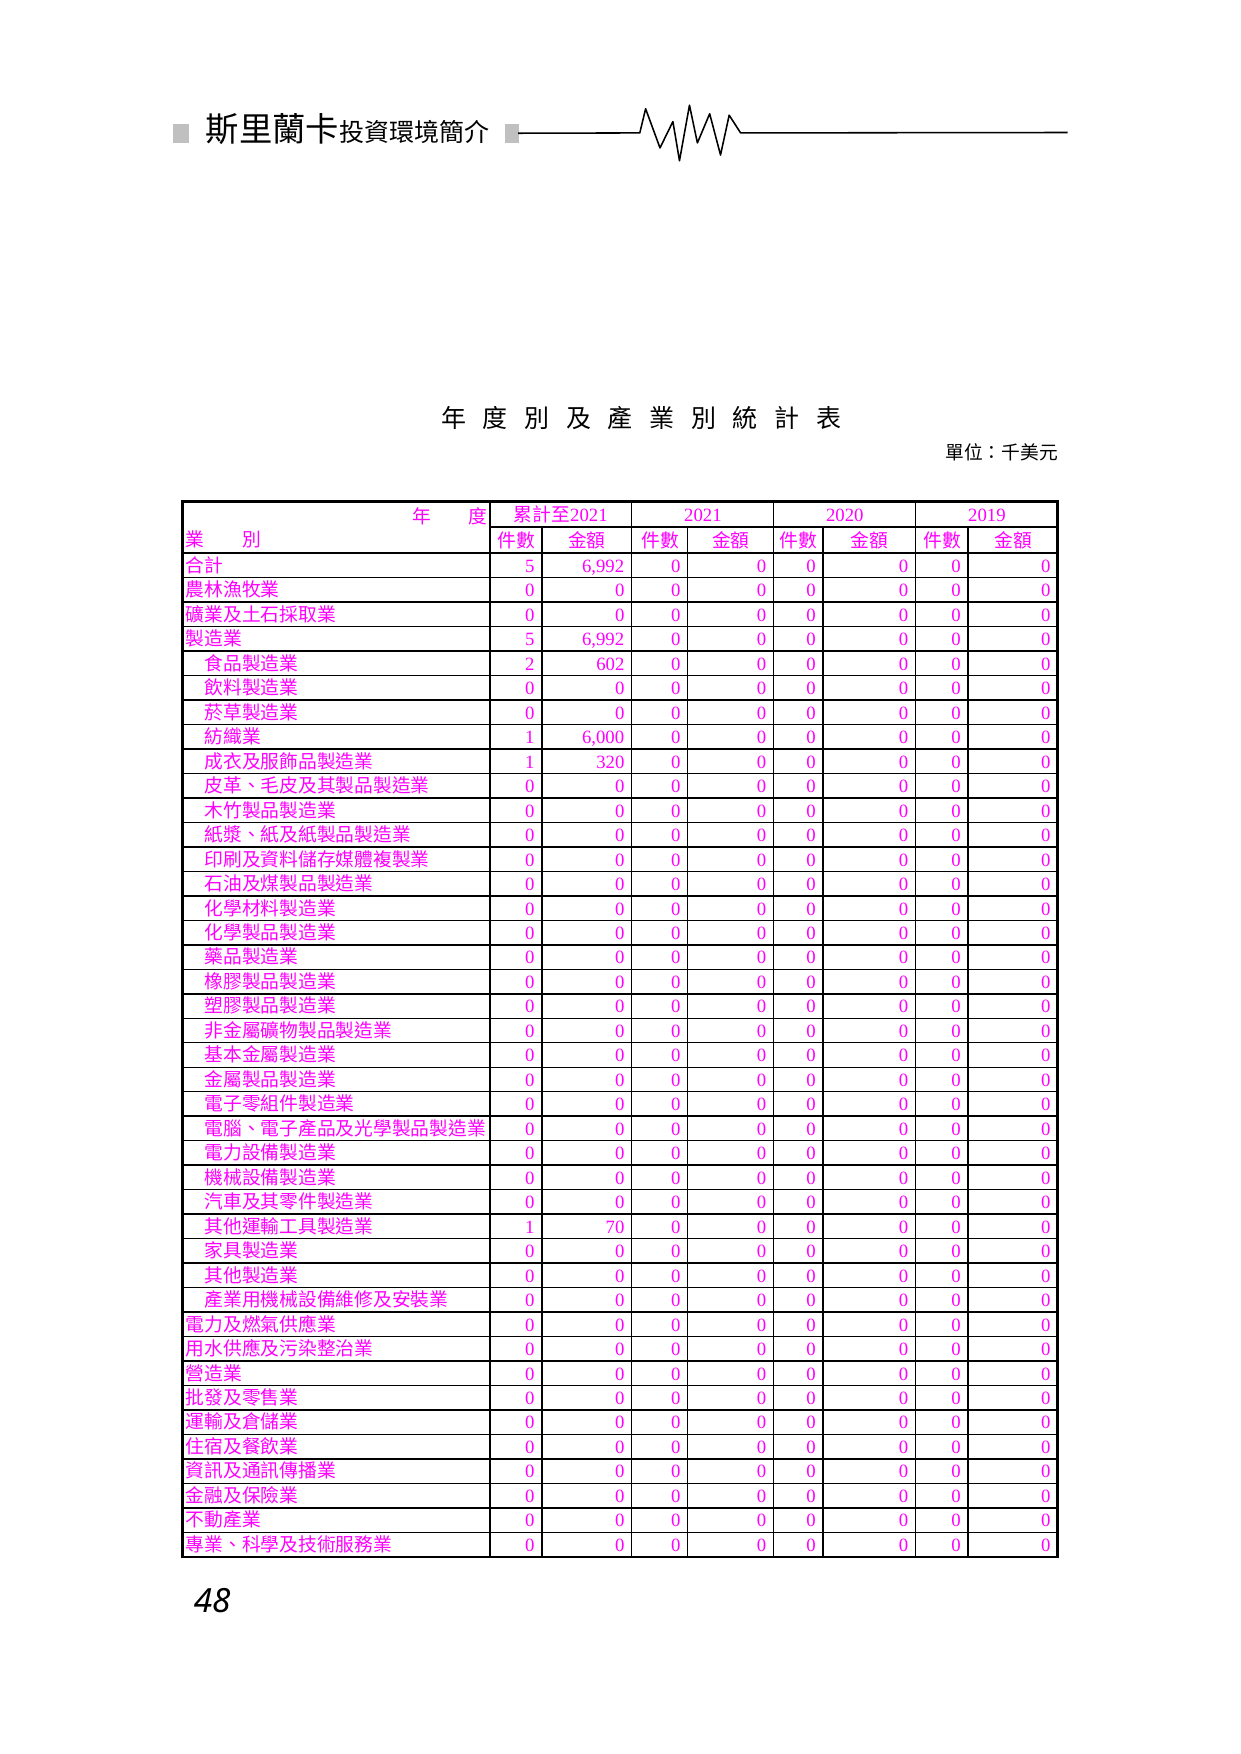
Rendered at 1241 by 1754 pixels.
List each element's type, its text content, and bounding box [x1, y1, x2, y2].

table_cell 0 [916, 1313, 967, 1336]
table_cell 0 [916, 1362, 967, 1384]
table_cell 0 [916, 1337, 967, 1360]
table_cell 0 [916, 1435, 967, 1458]
table_header 2019 [916, 503, 1056, 526]
table_cell 0 [688, 1190, 773, 1213]
table_cell 0 [688, 1141, 773, 1164]
table_cell 0 [491, 1117, 541, 1140]
table_cell 0 [774, 823, 822, 846]
table_cell 0 [969, 1411, 1056, 1433]
table_cell 0 [824, 1141, 915, 1164]
table_cell 0 [774, 750, 822, 773]
table_cell 0 [632, 823, 687, 846]
table_cell 0 [774, 1264, 822, 1287]
table_cell 0 [491, 1411, 541, 1433]
table_cell 0 [916, 823, 967, 846]
table_cell 0 [632, 1362, 687, 1384]
table_cell 0 [632, 1484, 687, 1507]
table_cell 0 [632, 725, 687, 748]
table_cell 0 [543, 897, 631, 919]
table_cell 營造業 [184, 1362, 489, 1384]
table_cell 0 [969, 1264, 1056, 1287]
table_cell 0 [824, 1166, 915, 1189]
table_cell 皮革、毛皮及其製品製造業 [184, 774, 489, 797]
table_cell 0 [688, 946, 773, 968]
table_cell 0 [543, 1288, 631, 1311]
table_cell 0 [543, 1337, 631, 1360]
table_cell 0 [916, 1092, 967, 1115]
table_cell 0 [916, 799, 967, 822]
table_cell 0 [491, 970, 541, 993]
table_cell 0 [824, 921, 915, 944]
table_cell 資訊及通訊傳播業 [184, 1460, 489, 1482]
table_cell 0 [774, 1435, 822, 1458]
table_cell 0 [491, 1288, 541, 1311]
table_cell 0 [969, 750, 1056, 773]
table_cell 0 [969, 1460, 1056, 1482]
table_cell 0 [824, 872, 915, 895]
table_cell 0 [774, 1141, 822, 1164]
table_cell 產業用機械設備維修及安裝業 [184, 1288, 489, 1311]
table_cell 0 [916, 1141, 967, 1164]
table_cell 0 [774, 1068, 822, 1091]
table_cell 6,000 [543, 725, 631, 748]
table_cell 0 [543, 578, 631, 601]
table_cell 0 [688, 1166, 773, 1189]
table_cell 0 [774, 872, 822, 895]
table_cell 0 [824, 823, 915, 846]
table_cell 0 [774, 1411, 822, 1433]
table_cell 0 [688, 554, 773, 577]
table_cell 0 [543, 970, 631, 993]
table_cell 0 [916, 1533, 967, 1556]
table_cell 0 [632, 554, 687, 577]
table_cell 0 [824, 1288, 915, 1311]
table_cell 0 [824, 1068, 915, 1091]
table_cell 0 [688, 725, 773, 748]
table_cell 0 [969, 897, 1056, 919]
table_cell 0 [774, 554, 822, 577]
table_cell 0 [969, 1533, 1056, 1556]
table_cell 橡膠製品製造業 [184, 970, 489, 993]
table_cell 0 [632, 1288, 687, 1311]
table_cell 0 [916, 970, 967, 993]
table_cell 0 [916, 848, 967, 871]
table_cell 0 [969, 1141, 1056, 1164]
table_cell 0 [543, 1484, 631, 1507]
table_cell 0 [632, 1117, 687, 1140]
table_cell 0 [774, 1509, 822, 1531]
table_cell 0 [969, 848, 1056, 871]
table_cell 0 [824, 701, 915, 724]
table_cell 0 [543, 995, 631, 1017]
table_cell 0 [491, 1190, 541, 1213]
table_cell 0 [543, 701, 631, 724]
table_cell 0 [916, 1117, 967, 1140]
table_cell 0 [824, 995, 915, 1017]
table_cell 0 [969, 774, 1056, 797]
table_cell 0 [491, 1313, 541, 1336]
table_cell 0 [632, 701, 687, 724]
table_cell 金額 [969, 528, 1056, 552]
table_cell 件數 [774, 528, 822, 552]
table_cell 0 [491, 1264, 541, 1287]
table_cell 0 [774, 1337, 822, 1360]
table_cell 0 [969, 701, 1056, 724]
table_cell 0 [688, 1484, 773, 1507]
table_cell 0 [491, 946, 541, 968]
table_cell 0 [824, 750, 915, 773]
table_cell 0 [916, 725, 967, 748]
table_cell 0 [774, 1019, 822, 1042]
table_cell 0 [543, 1362, 631, 1384]
table_header 2020 [774, 503, 915, 526]
table_cell 0 [632, 1190, 687, 1213]
table_cell 1 [491, 1215, 541, 1238]
table_cell 0 [824, 1215, 915, 1238]
table_cell 菸草製造業 [184, 701, 489, 724]
table_cell 0 [688, 1509, 773, 1531]
table_cell 0 [969, 823, 1056, 846]
table_cell 0 [491, 676, 541, 699]
table_cell 專業、科學及技術服務業 [184, 1533, 489, 1556]
table_cell 0 [632, 799, 687, 822]
table_cell 0 [491, 1386, 541, 1409]
table_cell 0 [824, 652, 915, 675]
table_cell 0 [543, 1509, 631, 1531]
table_cell 0 [543, 774, 631, 797]
table_cell 農林漁牧業 [184, 578, 489, 601]
table_cell 0 [824, 627, 915, 650]
table_header 累計至2021 [491, 503, 631, 526]
table_cell 0 [632, 1264, 687, 1287]
table_cell 飲料製造業 [184, 676, 489, 699]
table_cell 0 [969, 1386, 1056, 1409]
table_cell 0 [632, 1460, 687, 1482]
table_cell 0 [543, 872, 631, 895]
table_cell 0 [916, 897, 967, 919]
table_cell 0 [491, 1141, 541, 1164]
table_cell 0 [969, 1435, 1056, 1458]
table_cell 批發及零售業 [184, 1386, 489, 1409]
table_cell 0 [969, 1509, 1056, 1531]
table_cell 0 [824, 1460, 915, 1482]
table_cell 0 [969, 1337, 1056, 1360]
table_cell 0 [969, 1068, 1056, 1091]
table_cell 0 [491, 1019, 541, 1042]
table_cell 0 [916, 1019, 967, 1042]
table_cell 0 [543, 1190, 631, 1213]
table_cell 0 [774, 627, 822, 650]
table_cell 0 [824, 1362, 915, 1384]
table_cell 0 [543, 1313, 631, 1336]
table_cell 0 [688, 921, 773, 944]
table_cell 0 [491, 848, 541, 871]
table_cell 0 [969, 995, 1056, 1017]
table_cell 不動產業 [184, 1509, 489, 1531]
table_cell 0 [632, 1411, 687, 1433]
table_cell 0 [688, 995, 773, 1017]
table_cell 0 [774, 897, 822, 919]
table_cell 0 [543, 1386, 631, 1409]
table_cell 0 [774, 676, 822, 699]
table_cell 非金屬礦物製品製造業 [184, 1019, 489, 1042]
table_cell 0 [688, 872, 773, 895]
table_cell 化學材料製造業 [184, 897, 489, 919]
table_cell 0 [491, 1337, 541, 1360]
table_cell 0 [774, 1313, 822, 1336]
table_cell 0 [824, 1239, 915, 1262]
table_cell 0 [824, 554, 915, 577]
table_cell 0 [969, 603, 1056, 626]
table_cell 0 [824, 1019, 915, 1042]
table_cell 0 [969, 1166, 1056, 1189]
table_cell 0 [969, 652, 1056, 675]
table_cell 0 [632, 1019, 687, 1042]
table_cell 0 [632, 946, 687, 968]
table_cell 0 [688, 848, 773, 871]
table_cell 0 [824, 1435, 915, 1458]
table_cell 電力及燃氣供應業 [184, 1313, 489, 1336]
table_cell 木竹製品製造業 [184, 799, 489, 822]
table_cell 0 [774, 848, 822, 871]
table_cell 0 [969, 1484, 1056, 1507]
table_cell 0 [916, 872, 967, 895]
table_cell 0 [688, 1362, 773, 1384]
table_cell 0 [969, 725, 1056, 748]
table_cell 0 [688, 627, 773, 650]
table_cell 0 [543, 1166, 631, 1189]
table_cell 0 [824, 1190, 915, 1213]
table_cell 0 [632, 1313, 687, 1336]
table_cell 0 [632, 578, 687, 601]
table_cell 0 [969, 1117, 1056, 1140]
table_cell 件數 [632, 528, 687, 552]
table_cell 1 [491, 725, 541, 748]
table_cell 0 [543, 1043, 631, 1066]
table_cell 0 [916, 701, 967, 724]
table_cell 0 [916, 1239, 967, 1262]
table_cell 0 [969, 1362, 1056, 1384]
table_cell 0 [916, 1509, 967, 1531]
table_cell 紡織業 [184, 725, 489, 748]
table_cell 0 [688, 1239, 773, 1262]
table_cell 0 [543, 799, 631, 822]
table_cell 0 [632, 848, 687, 871]
table_cell 0 [824, 1386, 915, 1409]
table_cell 0 [688, 970, 773, 993]
table_cell 0 [824, 946, 915, 968]
table_cell 0 [688, 1460, 773, 1482]
table_cell 0 [491, 1068, 541, 1091]
table_cell 0 [774, 1117, 822, 1140]
table_cell 藥品製造業 [184, 946, 489, 968]
table_cell 0 [688, 799, 773, 822]
table_cell 0 [688, 1264, 773, 1287]
table_cell 0 [543, 603, 631, 626]
table_cell 0 [824, 1264, 915, 1287]
table_cell 0 [632, 1239, 687, 1262]
table_cell 基本金屬製造業 [184, 1043, 489, 1066]
table_cell 0 [632, 1043, 687, 1066]
table_cell 件數 [491, 528, 541, 552]
table_cell 0 [969, 921, 1056, 944]
table_cell 0 [969, 799, 1056, 822]
table_cell 0 [632, 1166, 687, 1189]
table_cell 0 [491, 799, 541, 822]
table_cell 0 [543, 1239, 631, 1262]
table_cell 0 [774, 1386, 822, 1409]
table_cell 0 [491, 995, 541, 1017]
table_cell 0 [774, 1288, 822, 1311]
table_cell 住宿及餐飲業 [184, 1435, 489, 1458]
table_cell 0 [491, 1092, 541, 1115]
table_cell 0 [774, 970, 822, 993]
table_cell 0 [543, 946, 631, 968]
table_cell 0 [491, 921, 541, 944]
table_cell 0 [774, 1190, 822, 1213]
table_cell 石油及煤製品製造業 [184, 872, 489, 895]
table_cell 0 [543, 1141, 631, 1164]
table_cell 金屬製品製造業 [184, 1068, 489, 1091]
table_cell 0 [824, 725, 915, 748]
table_cell 金額 [824, 528, 915, 552]
table_cell 電子零組件製造業 [184, 1092, 489, 1115]
table_cell 320 [543, 750, 631, 773]
table_cell 0 [824, 1533, 915, 1556]
table_cell 0 [688, 823, 773, 846]
table_cell 6,992 [543, 554, 631, 577]
table_cell 0 [774, 652, 822, 675]
table_cell 0 [969, 1019, 1056, 1042]
table_cell 0 [969, 1215, 1056, 1238]
table_cell 0 [543, 1264, 631, 1287]
table_cell 0 [916, 995, 967, 1017]
table_cell 0 [491, 1460, 541, 1482]
table_cell 0 [491, 1362, 541, 1384]
table_cell 0 [824, 1092, 915, 1115]
table_cell 0 [632, 1509, 687, 1531]
text 單位：千美元 [183, 438, 1058, 465]
table_cell 0 [916, 676, 967, 699]
table_cell 化學製品製造業 [184, 921, 489, 944]
table_cell 印刷及資料儲存媒體複製業 [184, 848, 489, 871]
table_cell 5 [491, 627, 541, 650]
table_cell 0 [969, 554, 1056, 577]
table_cell 0 [543, 676, 631, 699]
table_cell 0 [632, 1092, 687, 1115]
table_cell 0 [543, 921, 631, 944]
table_cell 70 [543, 1215, 631, 1238]
table_cell 0 [491, 897, 541, 919]
table_cell 0 [774, 1460, 822, 1482]
table_cell 0 [632, 1337, 687, 1360]
table_cell 0 [688, 897, 773, 919]
table_cell 0 [774, 995, 822, 1017]
table_cell 0 [491, 823, 541, 846]
table_cell 0 [491, 774, 541, 797]
table_cell 0 [969, 1313, 1056, 1336]
table_cell 0 [632, 652, 687, 675]
table_cell 0 [632, 897, 687, 919]
table_cell 0 [916, 627, 967, 650]
table_cell 0 [491, 603, 541, 626]
table_cell 0 [969, 578, 1056, 601]
table_cell 0 [969, 1190, 1056, 1213]
table_cell 0 [916, 946, 967, 968]
table_cell 家具製造業 [184, 1239, 489, 1262]
table_cell 0 [824, 676, 915, 699]
table_cell 0 [632, 1068, 687, 1091]
table_cell 0 [774, 921, 822, 944]
table_cell 紙漿、紙及紙製品製造業 [184, 823, 489, 846]
table_cell 0 [824, 1484, 915, 1507]
table_cell 電力設備製造業 [184, 1141, 489, 1164]
table_cell 0 [916, 1484, 967, 1507]
table_cell 0 [774, 1533, 822, 1556]
table_cell 0 [916, 1411, 967, 1433]
table_cell 0 [632, 970, 687, 993]
table_cell 0 [688, 774, 773, 797]
table_cell 0 [824, 897, 915, 919]
text 年度別及產業別統計表 [224, 375, 1058, 438]
table_cell 0 [824, 1117, 915, 1140]
table_cell 0 [688, 676, 773, 699]
table_cell 0 [688, 750, 773, 773]
table_cell 0 [543, 1533, 631, 1556]
table_cell 0 [688, 1092, 773, 1115]
table_cell 0 [632, 774, 687, 797]
table_cell 0 [632, 1141, 687, 1164]
table_cell 0 [824, 774, 915, 797]
table_cell 金融及保險業 [184, 1484, 489, 1507]
table_cell 0 [916, 652, 967, 675]
table_cell 0 [688, 1288, 773, 1311]
table_cell 0 [774, 1362, 822, 1384]
table_cell 0 [824, 970, 915, 993]
table_cell 2 [491, 652, 541, 675]
table_cell 0 [688, 652, 773, 675]
table_cell 0 [774, 1043, 822, 1066]
table_cell 0 [491, 1509, 541, 1531]
table_cell 0 [969, 970, 1056, 993]
table_cell 0 [688, 1068, 773, 1091]
table_cell 0 [774, 774, 822, 797]
table_cell 0 [543, 1411, 631, 1433]
table_header 2021 [632, 503, 773, 526]
table_cell 0 [632, 872, 687, 895]
table_cell 食品製造業 [184, 652, 489, 675]
table_cell 0 [688, 578, 773, 601]
table_cell 0 [632, 921, 687, 944]
table_cell 電腦、電子產品及光學製品製造業 [184, 1117, 489, 1140]
table_cell 0 [969, 627, 1056, 650]
table_cell 0 [491, 1533, 541, 1556]
table_cell 0 [916, 603, 967, 626]
table_cell 0 [632, 750, 687, 773]
table_cell 0 [774, 701, 822, 724]
table_cell 0 [632, 1215, 687, 1238]
table_cell 成衣及服飾品製造業 [184, 750, 489, 773]
table_cell 0 [916, 1460, 967, 1482]
table_cell 0 [916, 1068, 967, 1091]
table_cell 0 [491, 1043, 541, 1066]
table_cell 0 [491, 701, 541, 724]
table_cell 0 [916, 1043, 967, 1066]
table_cell 0 [774, 1092, 822, 1115]
table_cell 5 [491, 554, 541, 577]
table_cell 0 [916, 1264, 967, 1287]
table_cell 0 [824, 1313, 915, 1336]
table_cell 0 [543, 1435, 631, 1458]
table_cell 0 [916, 1190, 967, 1213]
table_cell 0 [916, 921, 967, 944]
table_cell 0 [491, 1239, 541, 1262]
table_cell 0 [969, 1288, 1056, 1311]
table_cell 0 [543, 1117, 631, 1140]
table_cell 0 [491, 1166, 541, 1189]
table_cell 0 [774, 1484, 822, 1507]
table_cell 0 [916, 1288, 967, 1311]
table_cell 0 [688, 1411, 773, 1433]
table_cell 0 [543, 1460, 631, 1482]
table_cell 0 [824, 1509, 915, 1531]
table_cell 0 [969, 946, 1056, 968]
table_cell 0 [688, 1019, 773, 1042]
table_cell 運輸及倉儲業 [184, 1411, 489, 1433]
table_cell 0 [543, 823, 631, 846]
table_cell 0 [916, 750, 967, 773]
table_cell 0 [824, 1337, 915, 1360]
table_cell 0 [824, 1411, 915, 1433]
table_cell 0 [632, 1386, 687, 1409]
table_cell 1 [491, 750, 541, 773]
table_cell 0 [688, 1313, 773, 1336]
table_cell 0 [969, 1092, 1056, 1115]
table_cell 0 [774, 578, 822, 601]
table_cell 0 [688, 1043, 773, 1066]
table_cell 礦業及土石採取業 [184, 603, 489, 626]
table_cell 金額 [543, 528, 631, 552]
table_cell 塑膠製品製造業 [184, 995, 489, 1017]
table_cell 0 [774, 946, 822, 968]
table_cell 0 [688, 1337, 773, 1360]
table_cell 0 [774, 725, 822, 748]
table_cell 0 [688, 1386, 773, 1409]
table_cell 0 [916, 554, 967, 577]
table_cell 0 [543, 1019, 631, 1042]
table_cell 件數 [916, 528, 967, 552]
table_cell 0 [632, 1533, 687, 1556]
table_cell 0 [916, 1166, 967, 1189]
table_cell 0 [774, 1166, 822, 1189]
table_cell 602 [543, 652, 631, 675]
table_cell 0 [632, 603, 687, 626]
table_cell 0 [969, 1043, 1056, 1066]
table_cell 0 [688, 603, 773, 626]
table_cell 機械設備製造業 [184, 1166, 489, 1189]
table_cell 0 [632, 995, 687, 1017]
table_cell 0 [543, 1092, 631, 1115]
table_cell 汽車及其零件製造業 [184, 1190, 489, 1213]
table_cell 0 [824, 603, 915, 626]
table_cell 0 [491, 872, 541, 895]
table_cell 0 [632, 1435, 687, 1458]
table_cell 0 [688, 1215, 773, 1238]
table_header 年 度 業 別 [184, 503, 489, 552]
table_cell 0 [824, 578, 915, 601]
table_cell 0 [491, 1435, 541, 1458]
table_cell 其他運輸工具製造業 [184, 1215, 489, 1238]
table_cell 製造業 [184, 627, 489, 650]
table_cell 0 [774, 1215, 822, 1238]
table_cell 0 [774, 1239, 822, 1262]
table_cell 0 [916, 578, 967, 601]
table_cell 0 [632, 627, 687, 650]
table_cell 0 [969, 676, 1056, 699]
table_cell 0 [688, 1117, 773, 1140]
table_cell 金額 [688, 528, 773, 552]
table_cell 0 [632, 676, 687, 699]
table_cell 0 [688, 701, 773, 724]
table_cell 0 [916, 1215, 967, 1238]
table_cell 合計 [184, 554, 489, 577]
table_cell 0 [543, 1068, 631, 1091]
table_cell 0 [774, 603, 822, 626]
table_cell 0 [491, 1484, 541, 1507]
table_cell 0 [824, 1043, 915, 1066]
table_cell 0 [824, 799, 915, 822]
table_cell 0 [969, 872, 1056, 895]
table_cell 用水供應及污染整治業 [184, 1337, 489, 1360]
table_cell 0 [688, 1533, 773, 1556]
table_cell 其他製造業 [184, 1264, 489, 1287]
table_cell 0 [824, 848, 915, 871]
table_cell 0 [491, 578, 541, 601]
table_cell 0 [543, 848, 631, 871]
table_cell 0 [969, 1239, 1056, 1262]
table_cell 0 [916, 774, 967, 797]
table_cell 6,992 [543, 627, 631, 650]
table_cell 0 [774, 799, 822, 822]
table_cell 0 [916, 1386, 967, 1409]
table_cell 0 [688, 1435, 773, 1458]
